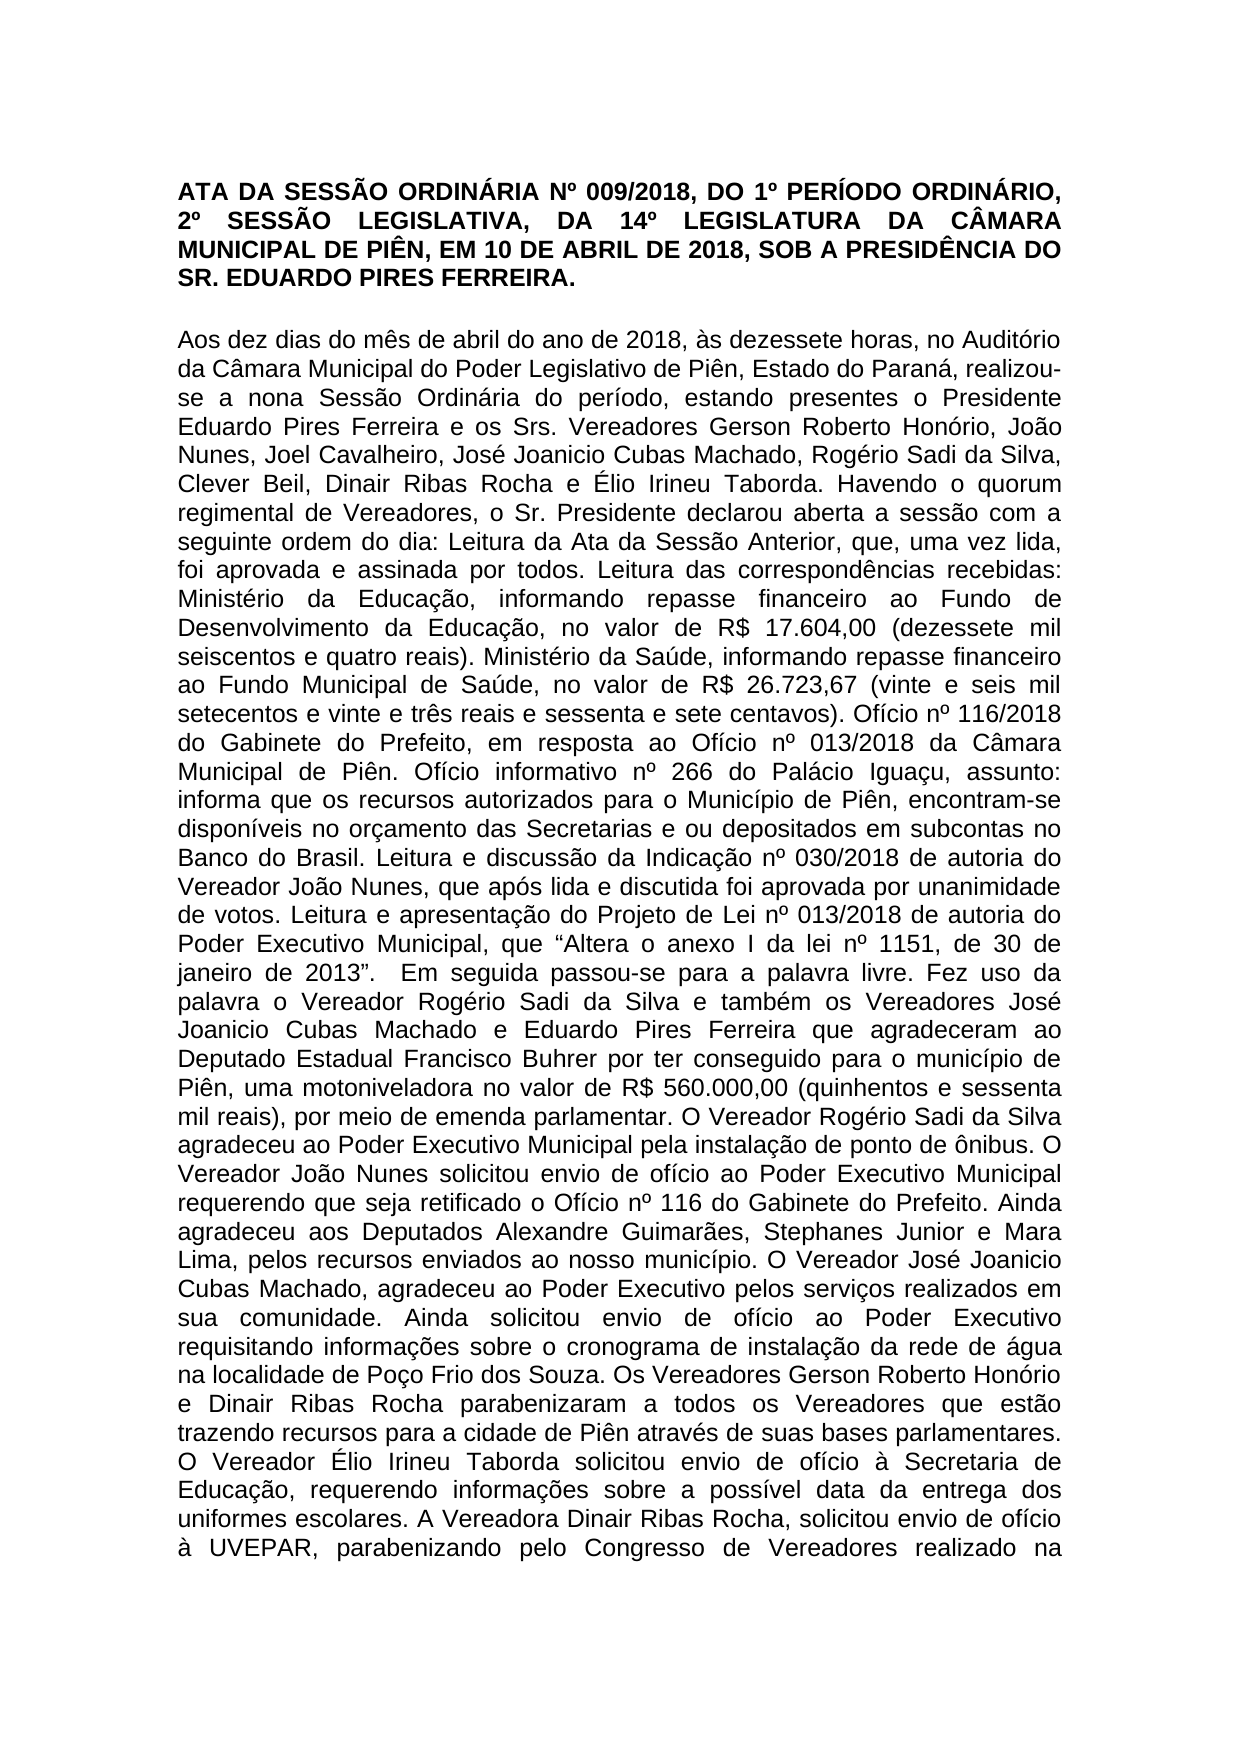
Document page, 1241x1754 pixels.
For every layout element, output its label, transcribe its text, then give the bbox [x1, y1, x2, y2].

text Aos dez dias do mês de abril do ano de 2018, às dezessete horas, no Auditório da Câmara Municipal do Poder Legislativo de Piên, Estado do Paraná, realizou-se a nona Sessão Ordinária do período, estando presentes o Presidente Eduardo Pires Ferreira e os Srs. Vereadores Gerson Roberto Honório, João Nunes, Joel Cavalheiro, José Joanicio Cubas Machado, Rogério Sadi da Silva, Clever Beil, Dinair Ribas Rocha e Élio Irineu Taborda. Havendo o quorum regimental de Vereadores, o Sr. Presidente declarou aberta a sessão com a seguinte ordem do dia: Leitura da Ata da Sessão Anterior, que, uma vez lida, foi aprovada e assinada por todos. Leitura das correspondências recebidas: Ministério da Educação, informando repasse financeiro ao Fundo de Desenvolvimento da Educação, no valor de R$ 17.604,00 (dezessete mil seiscentos e quatro reais). Ministério da Saúde, informando repasse financeiro ao Fundo Municipal de Saúde, no valor de R$ 26.723,67 (vinte e seis mil setecentos e vinte e três reais e sessenta e sete centavos). Ofício nº 116/2018 do Gabinete do Prefeito, em resposta ao Ofício nº 013/2018 da Câmara Municipal de Piên. Ofício informativo nº 266 do Palácio Iguaçu, assunto: informa que os recursos autorizados para o Município de Piên, encontram-se disponíveis no orçamento das Secretarias e ou depositados em subcontas no Banco do Brasil. Leitura e discussão da Indicação nº 030/2018 de autoria do Vereador João Nunes, que após lida e discutida foi aprovada por unanimidade de votos. Leitura e apresentação do Projeto de Lei nº 013/2018 de autoria do Poder Executivo Municipal, que “Altera o anexo I da lei nº 1151, de 30 de janeiro de 2013”. Em seguida passou-se para a palavra livre. Fez uso da palavra o Vereador Rogério Sadi da Silva e também os Vereadores José Joanicio Cubas Machado e Eduardo Pires Ferreira que agradeceram ao Deputado Estadual Francisco Buhrer por ter conseguido para o município de Piên, uma motoniveladora no valor de R$ 560.000,00 (quinhentos e sessenta mil reais), por meio de emenda parlamentar. O Vereador Rogério Sadi da Silva agradeceu ao Poder Executivo Municipal pela instalação de ponto de ônibus. O Vereador João Nunes solicitou envio de ofício ao Poder Executivo Municipal requerendo que seja retificado o Ofício nº 116 do Gabinete do Prefeito. Ainda agradeceu aos Deputados Alexandre Guimarães, Stephanes Junior e Mara Lima, pelos recursos enviados ao nosso município. O Vereador José Joanicio Cubas Machado, agradeceu ao Poder Executivo pelos serviços realizados em sua comunidade. Ainda solicitou envio de ofício ao Poder Executivo requisitando informações sobre o cronograma de instalação da rede de água na localidade de Poço Frio dos Souza. Os Vereadores Gerson Roberto Honório e Dinair Ribas Rocha parabenizaram a todos os Vereadores que estão trazendo recursos para a cidade de Piên através de suas bases parlamentares. O Vereador Élio Irineu Taborda solicitou envio de ofício à Secretaria de Educação, requerendo informações sobre a possível data da entrega dos uniformes escolares. A Vereadora Dinair Ribas Rocha, solicitou envio de ofício à UVEPAR, parabenizando pelo Congresso de Vereadores realizado na [177, 325, 1063, 1561]
text ATA DA SESSÃO ORDINÁRIA Nº 009/2018, DO 1º PERÍODO ORDINÁRIO, 2º SESSÃO LEGISLATIVA, DA 14º LEGISLATURA DA CÂMARA MUNICIPAL DE PIÊN, EM 10 DE ABRIL DE 2018, SOB A PRESIDÊNCIA DO SR. EDUARDO PIRES FERREIRA. [177, 177, 1063, 292]
